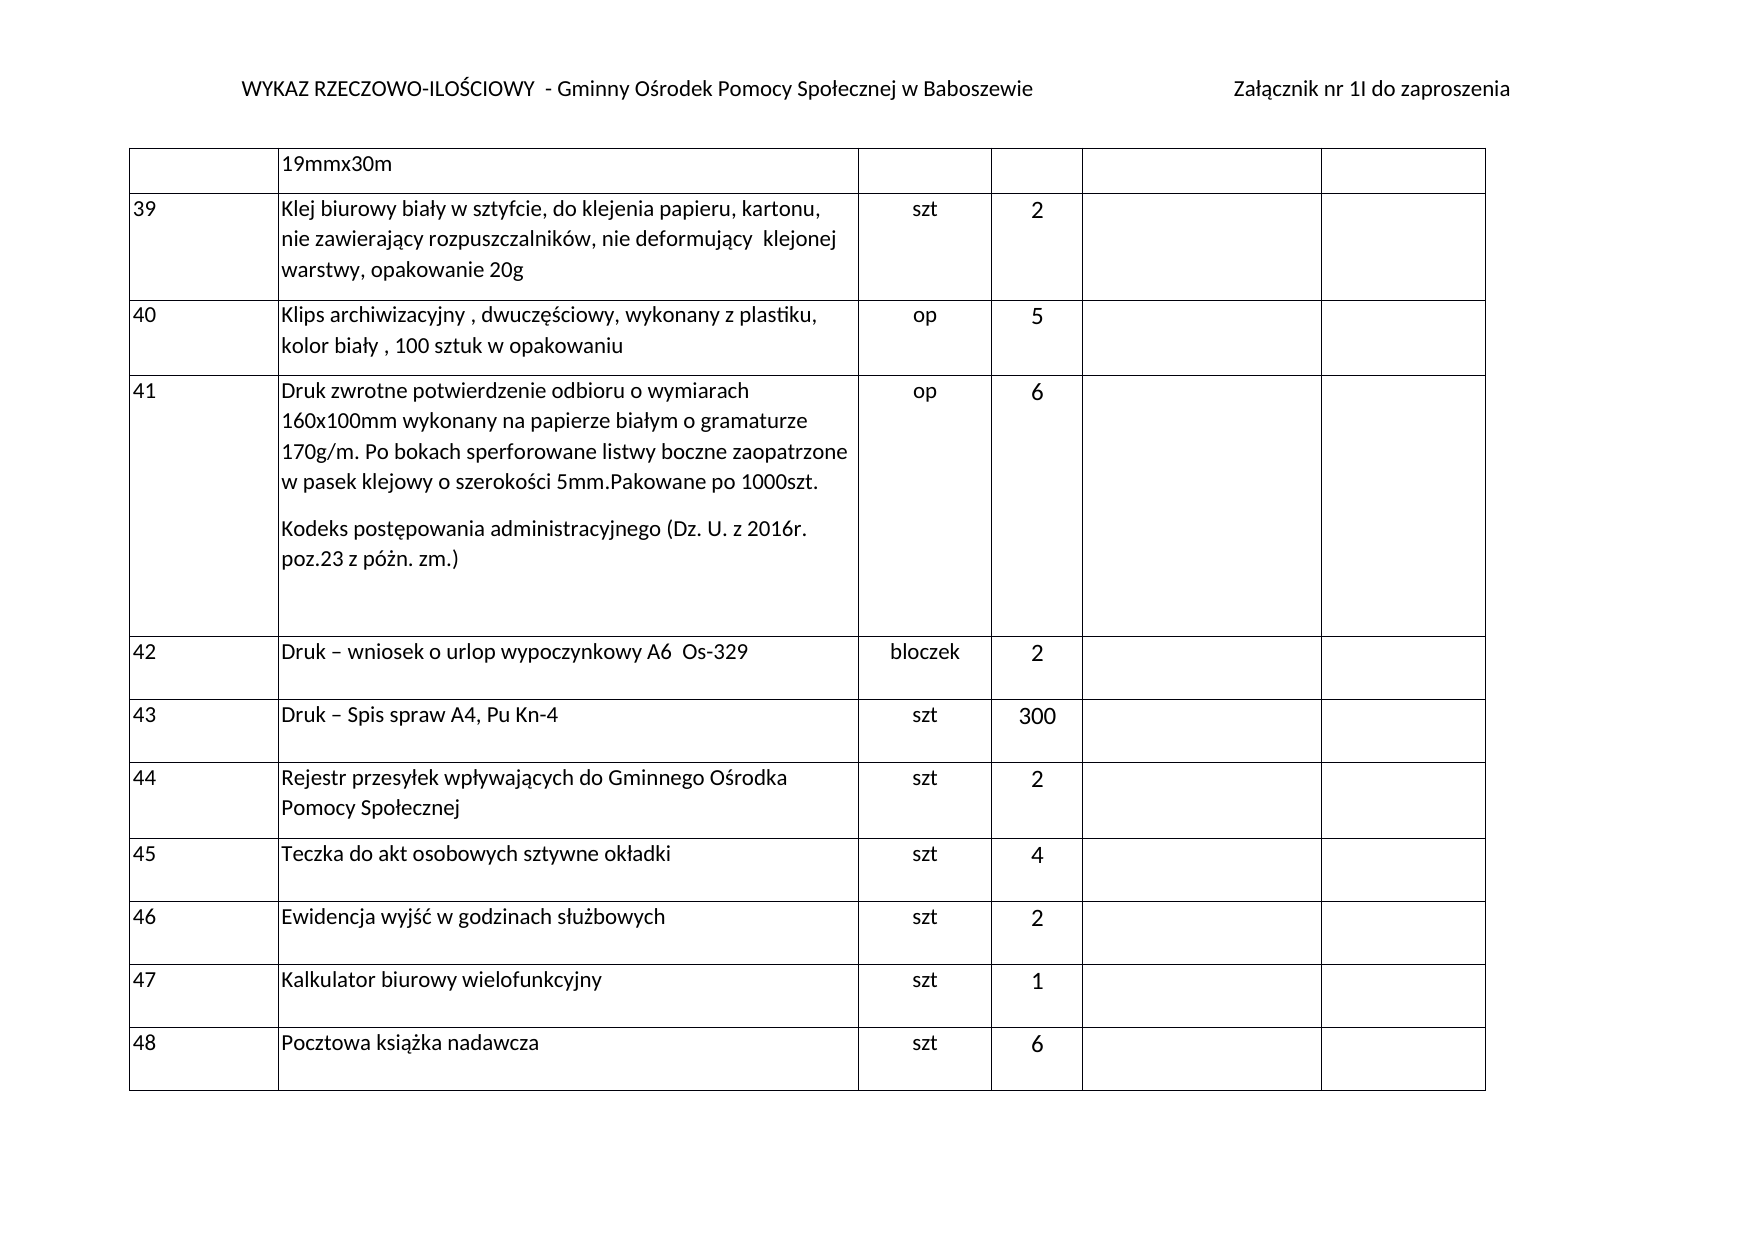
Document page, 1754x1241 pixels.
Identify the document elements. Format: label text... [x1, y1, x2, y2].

table_cell [1083, 194, 1321, 299]
table_cell [1322, 700, 1485, 762]
table_cell [130, 149, 278, 193]
table_cell 6 [992, 376, 1082, 636]
table_cell [1083, 965, 1321, 1027]
table_cell szt [859, 194, 991, 299]
table_cell op [859, 301, 991, 375]
table_cell [1322, 194, 1485, 299]
table_cell [1322, 301, 1485, 375]
table_cell [1322, 902, 1485, 964]
table_cell [1083, 700, 1321, 762]
table_cell 46 [130, 902, 278, 964]
table_cell 2 [992, 902, 1082, 964]
table_cell 2 [992, 763, 1082, 838]
table_cell 47 [130, 965, 278, 1027]
table_cell 48 [130, 1028, 278, 1090]
table_cell szt [859, 763, 991, 838]
table_cell [1083, 763, 1321, 838]
table_cell [1083, 376, 1321, 636]
table_cell szt [859, 902, 991, 964]
table_cell Druk – wniosek o urlop wypoczynkowy A6 Os-329 [279, 637, 858, 699]
table_cell Ewidencja wyjść w godzinach służbowych [279, 902, 858, 964]
table_cell 2 [992, 194, 1082, 299]
table_cell [1322, 965, 1485, 1027]
table_cell 2 [992, 637, 1082, 699]
table_cell [1083, 839, 1321, 901]
table_cell 300 [992, 700, 1082, 762]
table_cell 43 [130, 700, 278, 762]
table_cell szt [859, 839, 991, 901]
table_cell 40 [130, 301, 278, 375]
table_cell [1322, 376, 1485, 636]
table_cell bloczek [859, 637, 991, 699]
table_cell 1 [992, 965, 1082, 1027]
table_cell 39 [130, 194, 278, 299]
table_cell 45 [130, 839, 278, 901]
table_cell szt [859, 700, 991, 762]
table_cell Teczka do akt osobowych sztywne okładki [279, 839, 858, 901]
table_cell Kalkulator biurowy wielofunkcyjny [279, 965, 858, 1027]
table_cell [1322, 1028, 1485, 1090]
table_cell [1322, 763, 1485, 838]
table_cell [1322, 839, 1485, 901]
table_cell [1083, 301, 1321, 375]
table_cell [1083, 1028, 1321, 1090]
table_cell 19mmx30m [279, 149, 858, 193]
table_cell 6 [992, 1028, 1082, 1090]
table_cell 42 [130, 637, 278, 699]
table_cell [1322, 149, 1485, 193]
table_cell Pocztowa książka nadawcza [279, 1028, 858, 1090]
table_cell szt [859, 1028, 991, 1090]
table_cell Rejestr przesyłek wpływających do Gminnego Ośrodka Pomocy Społecznej [279, 763, 858, 838]
table_cell Klej biurowy biały w sztyfcie, do klejenia papieru, kartonu, nie zawierający rozpuszczalników, nie deformujący klejonej warstwy, opakowanie 20g [279, 194, 858, 299]
table_cell 41 [130, 376, 278, 636]
table_cell [992, 149, 1082, 193]
table_cell 44 [130, 763, 278, 838]
table_cell [1083, 637, 1321, 699]
table_cell 5 [992, 301, 1082, 375]
table_cell Druk zwrotne potwierdzenie odbioru o wymiarach 160x100mm wykonany na papierze białym o gramaturze 170g/m. Po bokach sperforowane listwy boczne zaopatrzone w pasek klejowy o szerokości 5mm.Pakowane po 1000szt. Kodeks postępowania administracyjnego (Dz. U. z 2016r. poz.23 z póżn. zm.) [279, 376, 858, 636]
table_cell op [859, 376, 991, 636]
table_cell [1322, 637, 1485, 699]
table_cell [1083, 902, 1321, 964]
table_cell szt [859, 965, 991, 1027]
table_cell Klips archiwizacyjny , dwuczęściowy, wykonany z plastiku, kolor biały , 100 sztuk w opakowaniu [279, 301, 858, 375]
table_cell Druk – Spis spraw A4, Pu Kn-4 [279, 700, 858, 762]
table_cell 4 [992, 839, 1082, 901]
table_cell [1083, 149, 1321, 193]
table_cell [859, 149, 991, 193]
